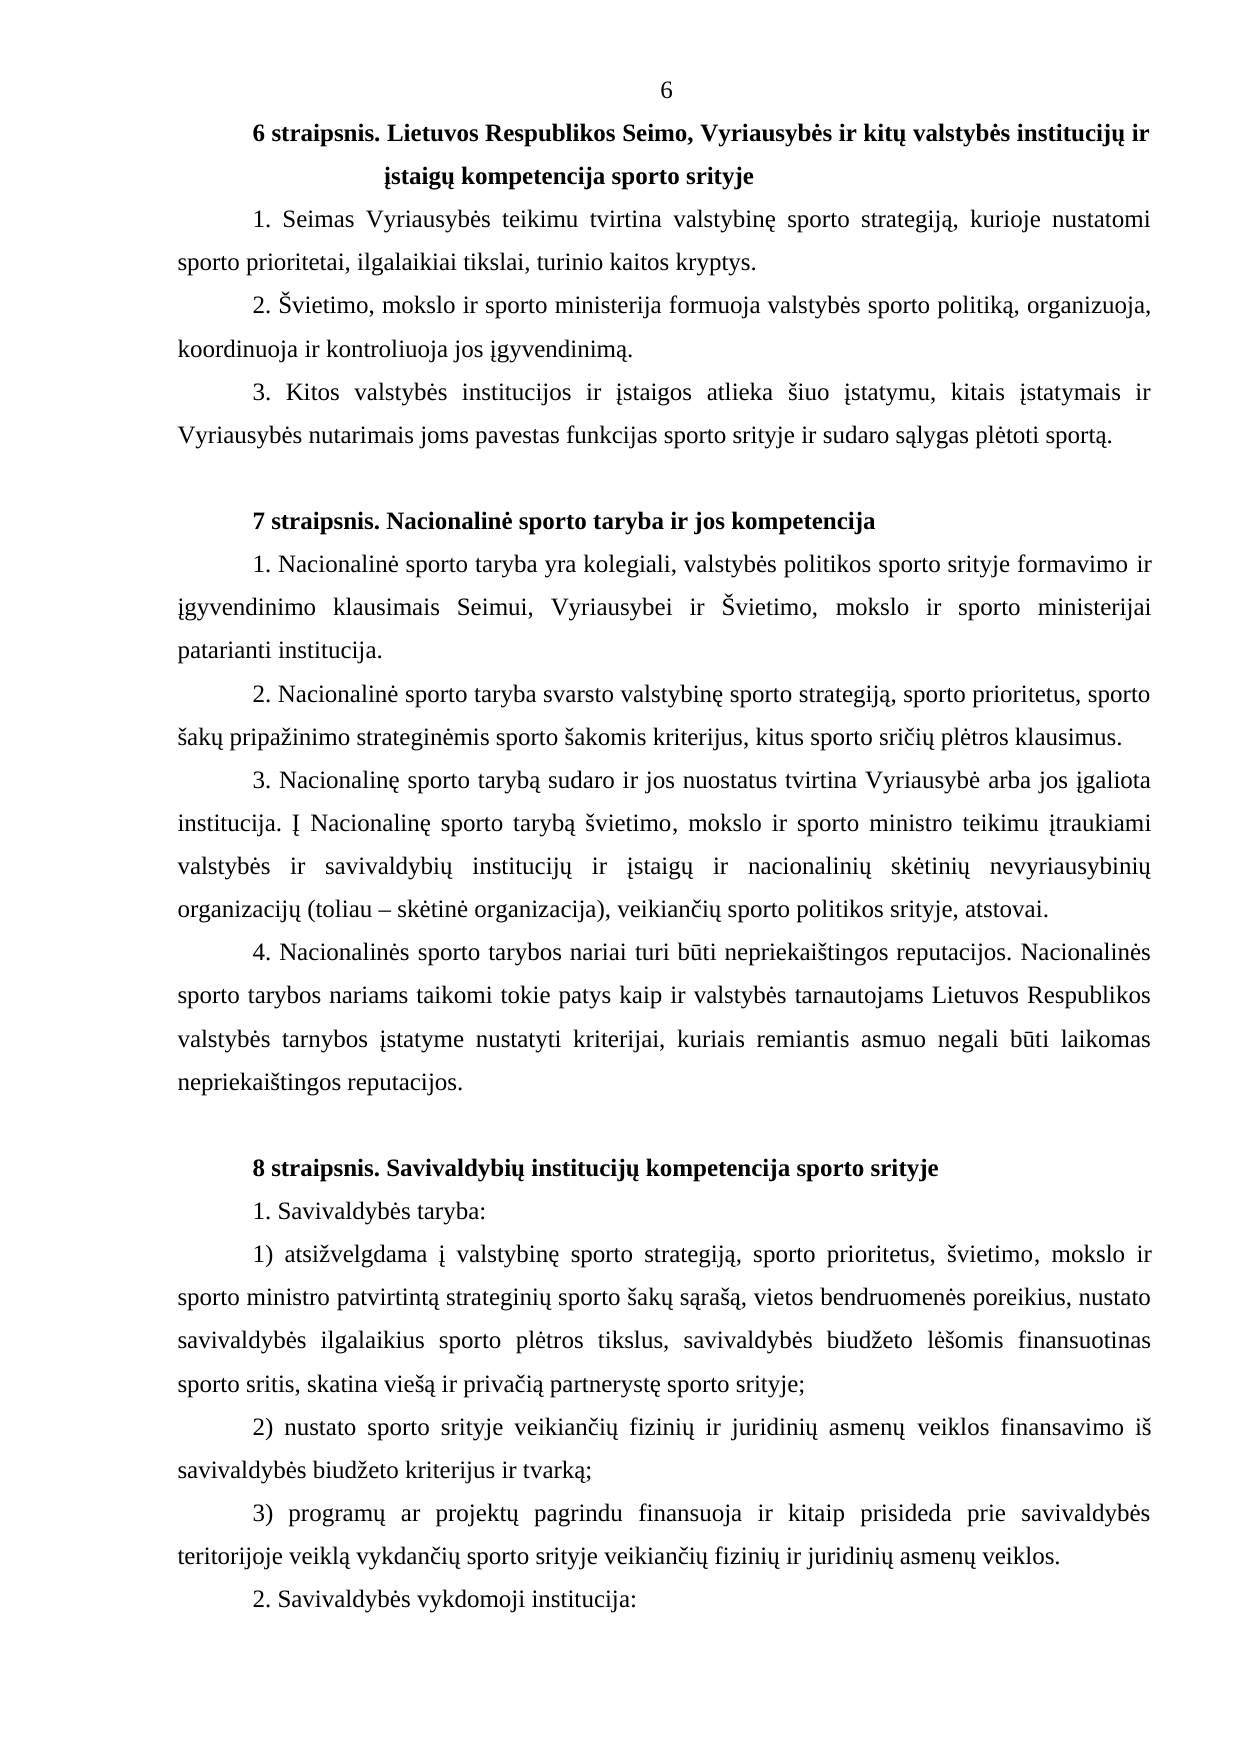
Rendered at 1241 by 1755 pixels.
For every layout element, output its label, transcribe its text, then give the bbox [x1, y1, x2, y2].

text 3) programų ar projektų pagrindu finansuoja ir kitaip prisideda prie savivaldybės teritorijoje veiklą vykdančių sporto srityje veikiančių fizinių ir juridinių asmenų veiklos. [177, 1498, 1152, 1570]
text 1. Nacionalinė sporto taryba yra kolegiali, valstybės politikos sporto srityje formavimo ir įgyvendinimo klausimais Seimui, Vyriausybei ir Švietimo, mokslo ir sporto ministerijai patarianti institucija. [177, 549, 1152, 664]
text 3. Nacionalinę sporto tarybą sudaro ir jos nuostatus tvirtina Vyriausybė arba jos įgaliota institucija. Į Nacionalinę sporto tarybą švietimo, mokslo ir sporto ministro teikimu įtraukiami valstybės ir savivaldybių institucijų ir įstaigų ir nacionalinių skėtinių nevyriausybinių organizacijų (toliau – skėtinė organizacija), veikiančių sporto politikos srityje, atstovai. [177, 765, 1152, 923]
text 7 straipsnis. Nacionalinė sporto taryba ir jos kompetencija [177, 506, 1152, 535]
text 2. Savivaldybės vykdomoji institucija: [177, 1584, 1152, 1613]
text 3. Kitos valstybės institucijos ir įstaigos atlieka šiuo įstatymu, kitais įstatymais ir Vyriausybės nutarimais joms pavestas funkcijas sporto srityje ir sudaro sąlygas plėtoti sportą. [177, 377, 1152, 449]
text 1. Seimas Vyriausybės teikimu tvirtina valstybinę sporto strategiją, kurioje nustatomi sporto prioritetai, ilgalaikiai tikslai, turinio kaitos kryptys. [177, 204, 1152, 276]
text 2. Švietimo, mokslo ir sporto ministerija formuoja valstybės sporto politiką, organizuoja, koordinuoja ir kontroliuoja jos įgyvendinimą. [177, 291, 1152, 362]
text 4. Nacionalinės sporto tarybos nariai turi būti nepriekaištingos reputacijos. Nacionalinės sporto tarybos nariams taikomi tokie patys kaip ir valstybės tarnautojams Lietuvos Respublikos valstybės tarnybos įstatyme nustatyti kriterijai, kuriais remiantis asmuo negali būti laikomas nepriekaištingos reputacijos. [177, 937, 1152, 1096]
text 6 straipsnis. Lietuvos Respublikos Seimo, Vyriausybės ir kitų valstybės institucijų ir įstaigų kompetencija sporto srityje [252, 118, 1152, 190]
text 2. Nacionalinė sporto taryba svarsto valstybinę sporto strategiją, sporto prioritetus, sporto šakų pripažinimo strateginėmis sporto šakomis kriterijus, kitus sporto sričių plėtros klausimus. [177, 679, 1152, 751]
text 8 straipsnis. Savivaldybių institucijų kompetencija sporto srityje [177, 1153, 1152, 1182]
text 1. Savivaldybės taryba: [177, 1196, 1152, 1225]
text 1) atsižvelgdama į valstybinę sporto strategiją, sporto prioritetus, švietimo, mokslo ir sporto ministro patvirtintą strateginių sporto šakų sąrašą, vietos bendruomenės poreikius, nustato savivaldybės ilgalaikius sporto plėtros tikslus, savivaldybės biudžeto lėšomis finansuotinas sporto sritis, skatina viešą ir privačią partnerystę sporto srityje; [177, 1239, 1152, 1397]
text 2) nustato sporto srityje veikiančių fizinių ir juridinių asmenų veiklos finansavimo iš savivaldybės biudžeto kriterijus ir tvarką; [177, 1412, 1152, 1484]
